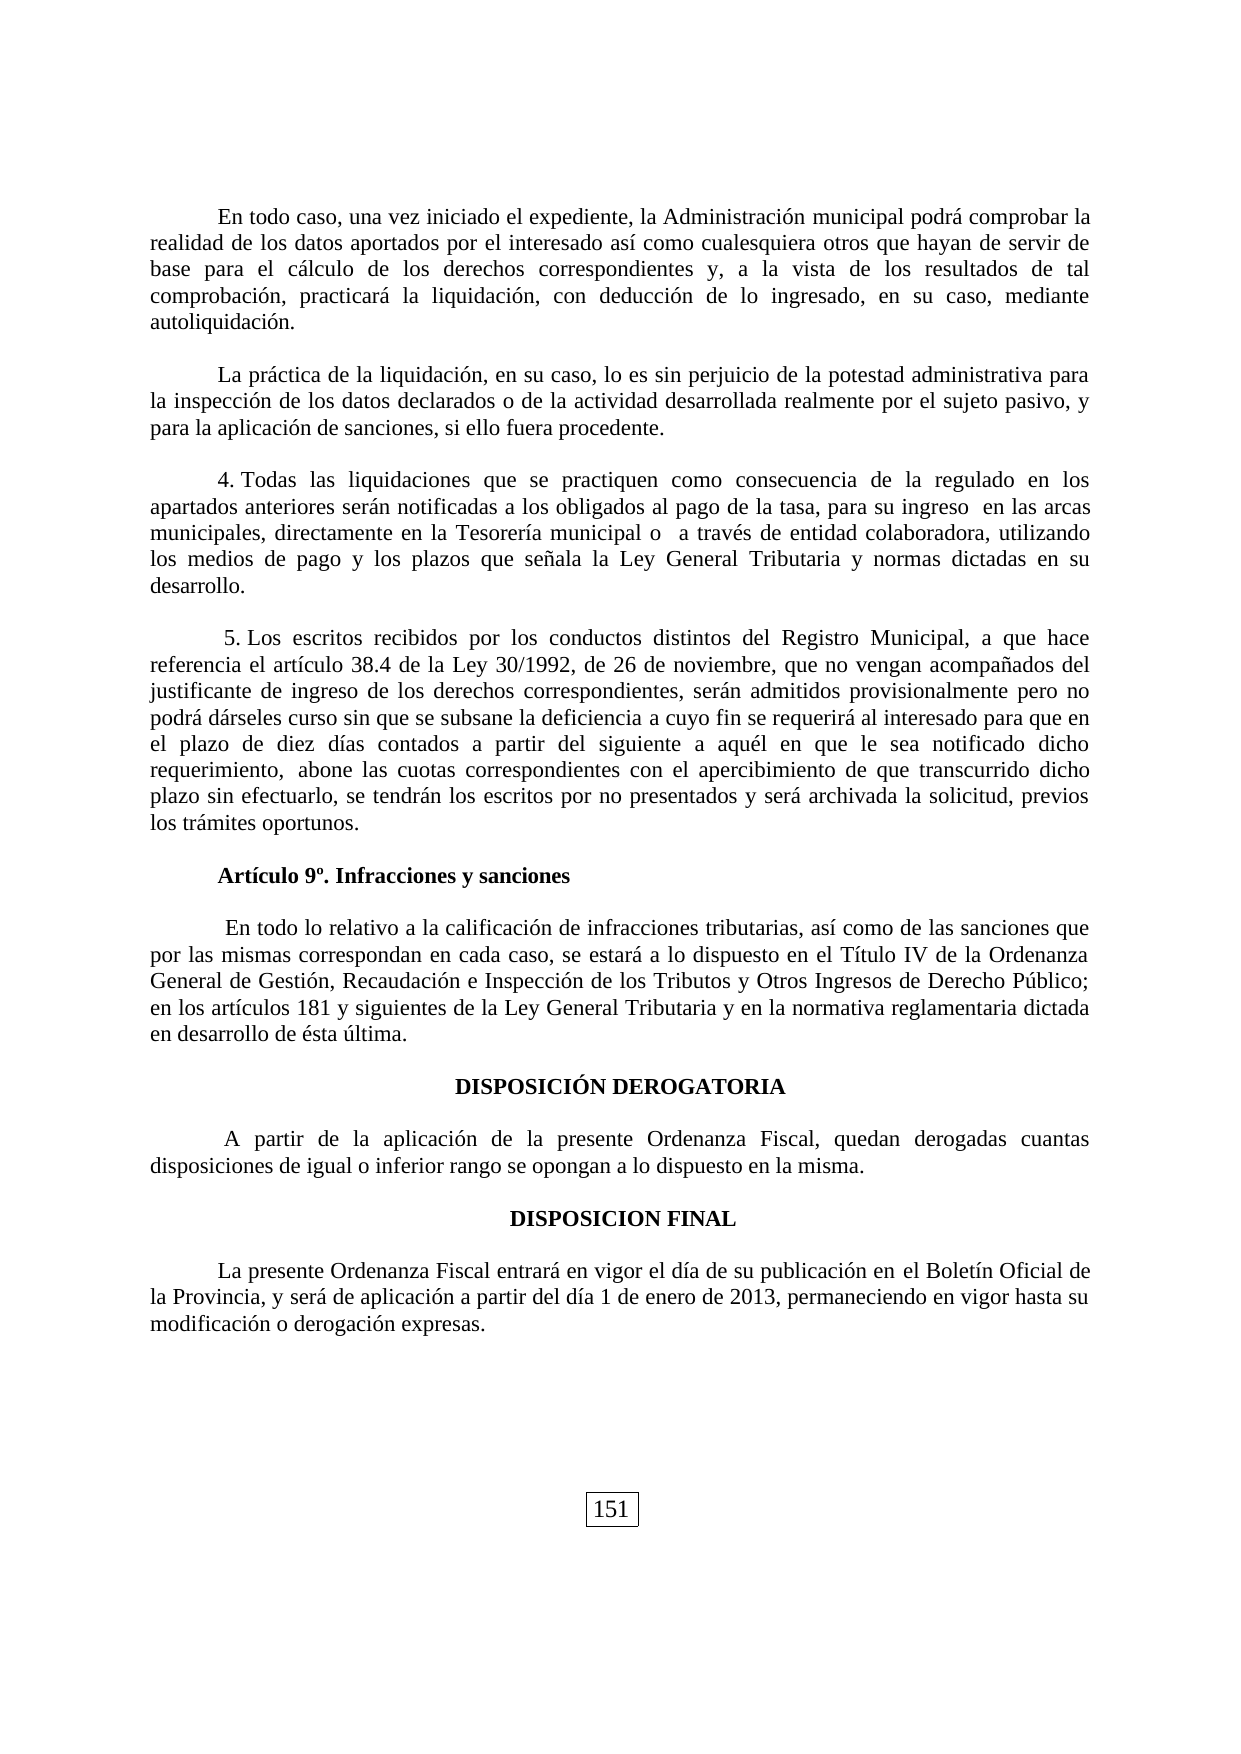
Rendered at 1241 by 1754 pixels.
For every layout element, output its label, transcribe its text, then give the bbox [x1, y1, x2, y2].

subtitle DISPOSICIÓN DEROGATORIA [196, 1073, 1044, 1099]
text En todo lo relativo a la calificación de infracciones tributarias, así como de las sanciones que por las mismas correspondan en cada caso, se estará a lo dispuesto en el Título IV de la Ordenanza General de Gestión, Recaudación e Inspección de los Tributos y Otros Ingresos de Derecho Público; en los artículos 181 y siguientes de la Ley General Tributaria y en la normativa reglamentaria dictada en desarrollo de ésta última. [150, 914, 1091, 1046]
subtitle Artículo 9º. Infracciones y sanciones [217, 862, 1103, 888]
subtitle DISPOSICION FINAL [196, 1205, 1050, 1231]
text A partir de la aplicación de la presente Ordenanza Fiscal, quedan derogadas cuantas disposiciones de igual o inferior rango se opongan a lo dispuesto en la misma. [150, 1125, 1091, 1178]
text La práctica de la liquidación, en su caso, lo es sin perjuicio de la potestad administrativa para la inspección de los datos declarados o de la actividad desarrollada realmente por el sujeto pasivo, y para la aplicación de sanciones, si ello fuera procedente. [150, 361, 1091, 440]
text La presente Ordenanza Fiscal entrará en vigor el día de su publicación en el Boletín Oficial de la Provincia, y será de aplicación a partir del día 1 de enero de 2013, permaneciendo en vigor hasta su modificación o derogación expresas. [150, 1257, 1091, 1336]
text En todo caso, una vez iniciado el expediente, la Administración municipal podrá comprobar la realidad de los datos aportados por el interesado así como cualesquiera otros que hayan de servir de base para el cálculo de los derechos correspondientes y, a la vista de los resultados de tal comprobación, practicará la liquidación, con deducción de lo ingresado, en su caso, mediante autoliquidación. [150, 203, 1091, 334]
list Todas las liquidaciones que se practiquen como consecuencia de la regulado en los apartados anteriores serán notificadas a los obligados al pago de la tasa, para su ingreso en las arcas municipales, directamente en la Tesorería municipal o a través de entidad colaboradora, utilizando los medios de pago y los plazos que señala la Ley General Tributaria y normas dictadas en su desarrollo. [150, 466, 1091, 598]
list Los escritos recibidos por los conductos distintos del Registro Municipal, a que hace referencia el artículo 38.4 de la Ley 30/1992, de 26 de noviembre, que no vengan acompañados del justificante de ingreso de los derechos correspondientes, serán admitidos provisionalmente pero no podrá dárseles curso sin que se subsane la deficiencia a cuyo fin se requerirá al interesado para que en el plazo de diez días contados a partir del siguiente a aquél en que le sea notificado dicho requerimiento, abone las cuotas correspondientes con el apercibimiento de que transcurrido dicho plazo sin efectuarlo, se tendrán los escritos por no presentados y será archivada la solicitud, previos los trámites oportunos. [150, 624, 1091, 835]
